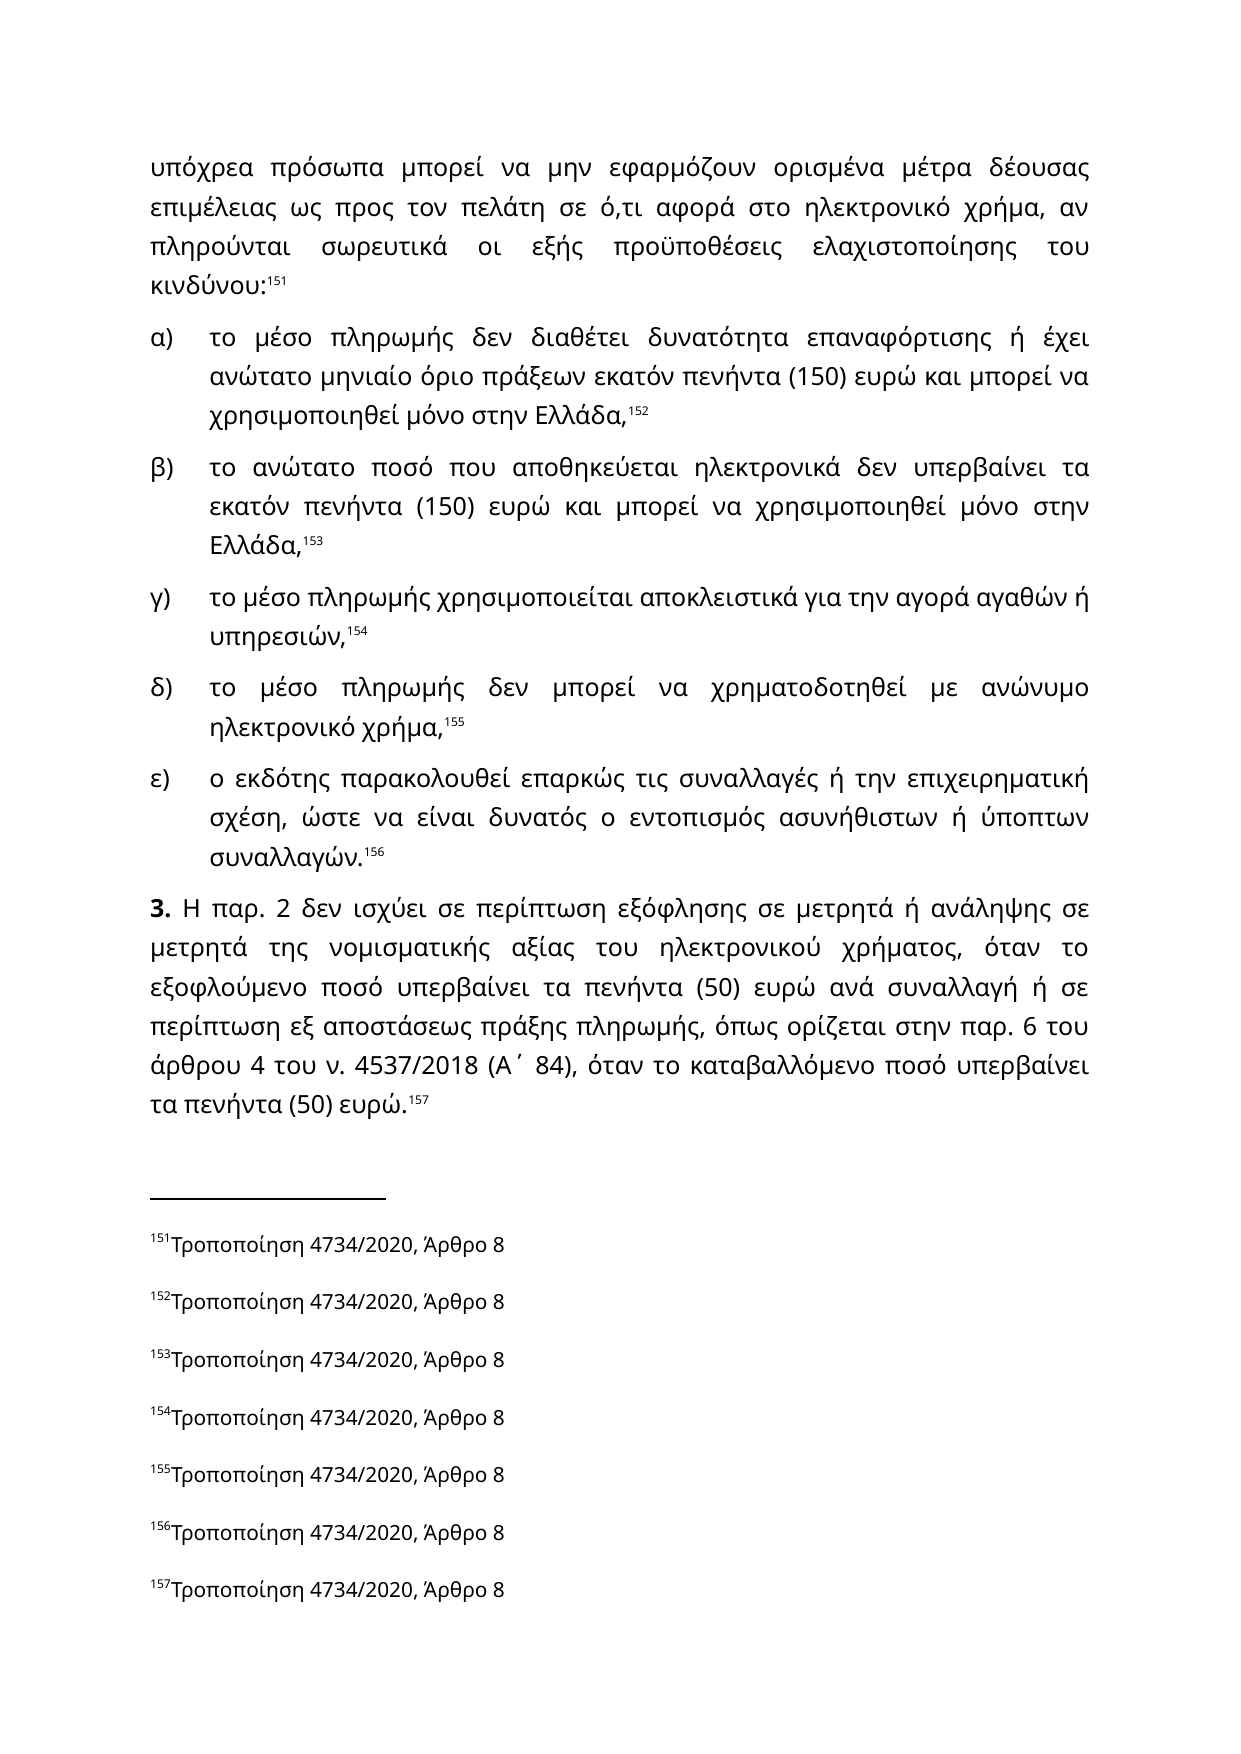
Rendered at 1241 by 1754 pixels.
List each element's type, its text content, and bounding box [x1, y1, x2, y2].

text 3. Η παρ. 2 δεν ισχύει σε περίπτωση εξόφλησης σε μετρητά ή ανάληψης σε μετρητά της νομισματικής αξίας του ηλεκτρονικού χρήματος, όταν το εξοφλούμενο ποσό υπερβαίνει τα πενήντα (50) ευρώ ανά συναλλαγή ή σε περίπτωση εξ αποστάσεως πράξης πληρωμής, όπως ορίζεται στην παρ. 6 του άρθρου 4 του ν. 4537/2018 (Α΄ 84), όταν το καταβαλλόμενο ποσό υπερβαίνει τα πενήντα (50) ευρώ. [150, 891, 1090, 1121]
list δ) το μέσο πληρωμής δεν μπορεί να χρηματοδοτηθεί με ανώνυμο ηλεκτρονικό χρήμα, [150, 670, 1090, 743]
list β) το ανώτατο ποσό που αποθηκεύεται ηλεκτρονικά δεν υπερβαίνει τα εκατόν πενήντα (150) ευρώ και μπορεί να χρησιμοποιηθεί μόνο στην Ελλάδα, [150, 449, 1090, 562]
text υπόχρεα πρόσωπα μπορεί να μην εφαρμόζουν ορισμένα μέτρα δέουσας επιμέλειας ως προς τον πελάτη σε ό,τι αφορά στο ηλεκτρονικό χρήμα, αν πληρούνται σωρευτικά οι εξής προϋποθέσεις ελαχιστοποίησης του κινδύνου: [150, 150, 1090, 302]
list ε) ο εκδότης παρακολουθεί επαρκώς τις συναλλαγές ή την επιχειρηματική σχέση, ώστε να είναι δυνατός ο εντοπισμός ασυνήθιστων ή ύποπτων συναλλαγών. [150, 761, 1090, 873]
list γ) το μέσο πληρωμής χρησιμοποιείται αποκλειστικά για την αγορά αγαθών ή υπηρεσιών, [150, 579, 1090, 652]
text Τροποποίηση 4734/2020, Άρθρο 8 [150, 1460, 1090, 1489]
text Τροποποίηση 4734/2020, Άρθρο 8 [150, 1518, 1090, 1546]
text Τροποποίηση 4734/2020, Άρθρο 8 [150, 1576, 1090, 1604]
text Τροποποίηση 4734/2020, Άρθρο 8 [150, 1403, 1090, 1431]
text Τροποποίηση 4734/2020, Άρθρο 8 [150, 1345, 1090, 1373]
text Τροποποίηση 4734/2020, Άρθρο 8 [150, 1287, 1090, 1316]
list α) το μέσο πληρωμής δεν διαθέτει δυνατότητα επαναφόρτισης ή έχει ανώτατο μηνιαίο όριο πράξεων εκατόν πενήντα (150) ευρώ και μπορεί να χρησιμοποιηθεί μόνο στην Ελλάδα, [150, 319, 1090, 432]
text Τροποποίηση 4734/2020, Άρθρο 8 [150, 1230, 1090, 1258]
